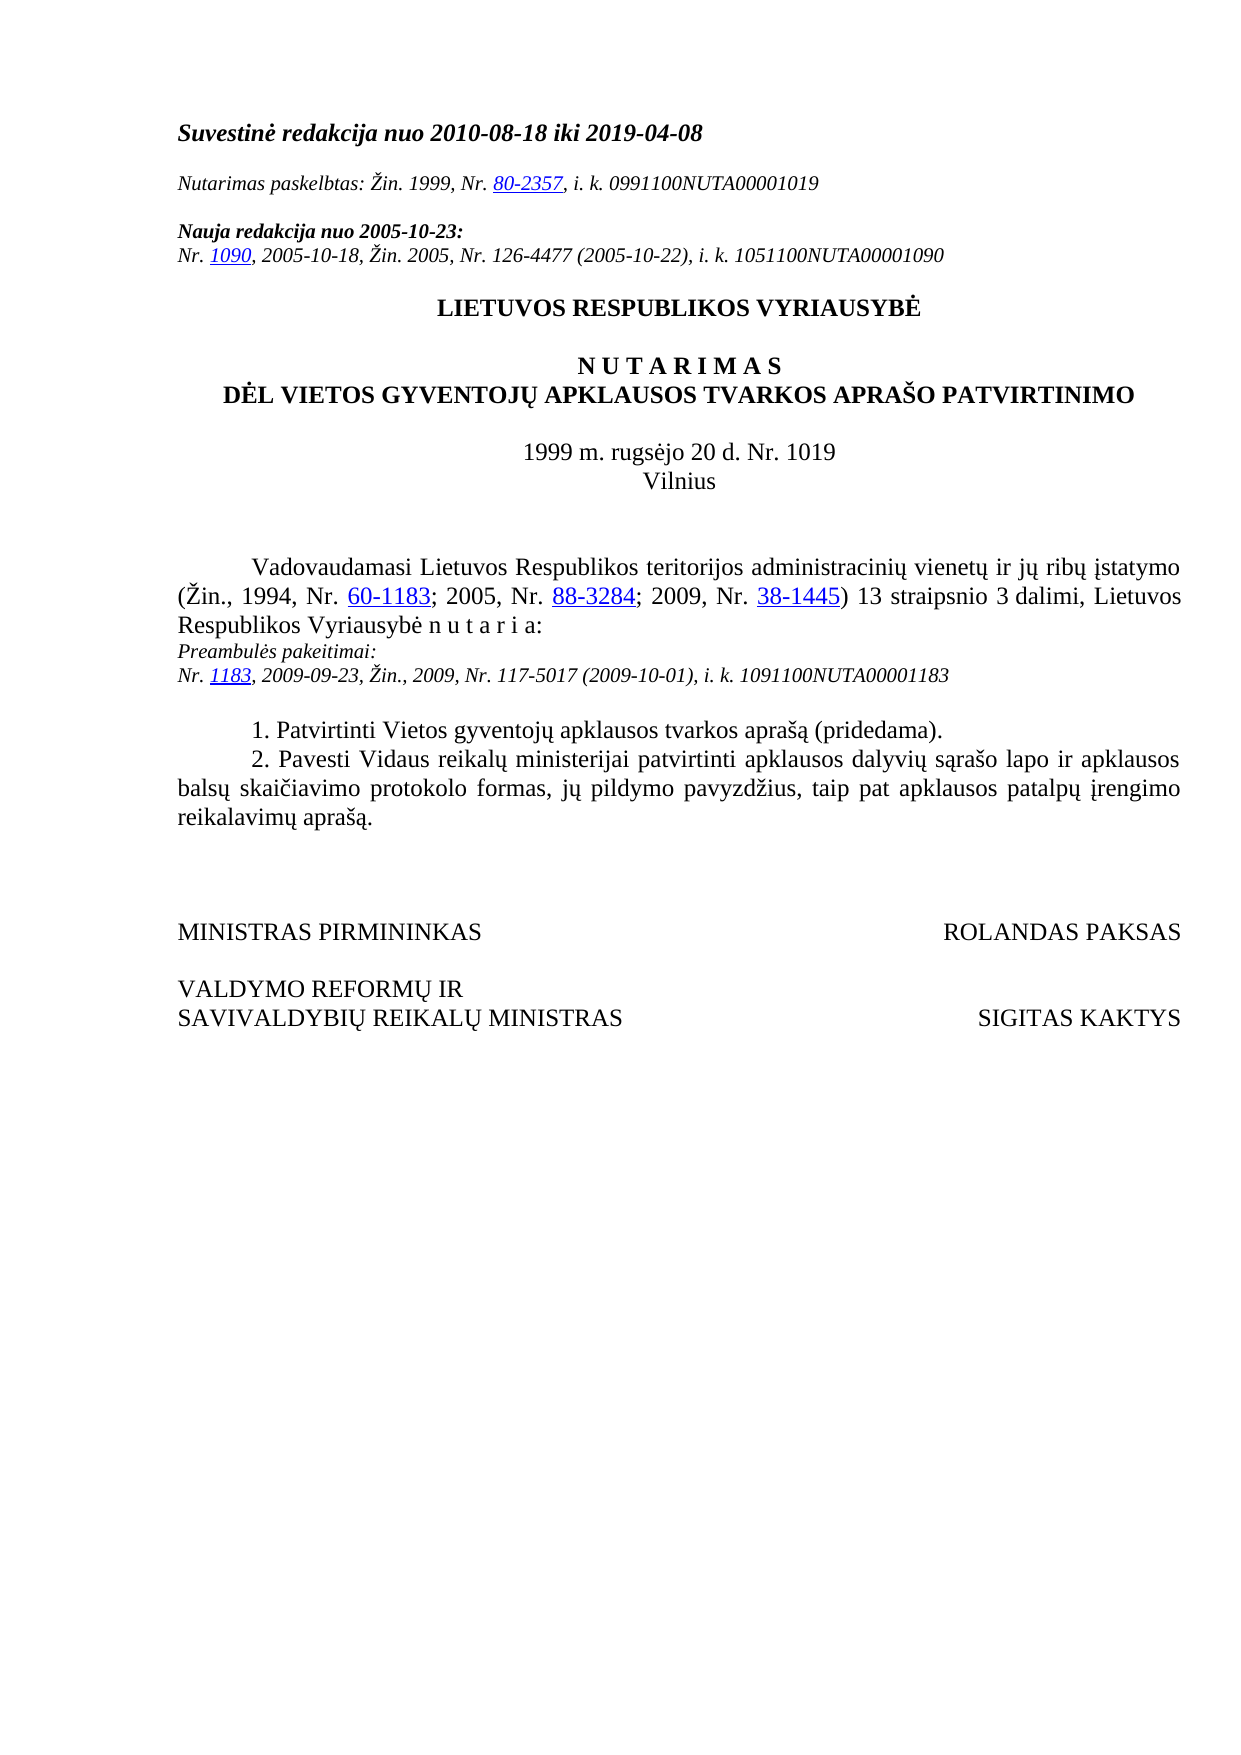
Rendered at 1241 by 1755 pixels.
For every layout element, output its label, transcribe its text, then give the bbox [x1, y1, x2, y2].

text Preambulės pakeitimai: [177, 638, 1181, 663]
text NUTARIMAS [177, 351, 1181, 380]
text Ministras Pirmininkas Rolandas Paksas [177, 917, 1181, 945]
text savivaldybių reikalų ministras Sigitas Kaktys [177, 1003, 1181, 1032]
text Vilnius [177, 466, 1181, 495]
text 2. Pavesti Vidaus reikalų ministerijai patvirtinti apklausos dalyvių sąrašo lapo ir apklausos balsų skaičiavimo protokolo formas, jų pildymo pavyzdžius, taip pat apklausos patalpų įrengimo reikalavimų aprašą. [177, 744, 1181, 830]
text Nauja redakcija nuo 2005-10-23: [177, 219, 1181, 243]
text 1999 m. rugsėjo 20 d. Nr. 1019 [177, 437, 1181, 466]
text Nutarimas paskelbtas: Žin. 1999, Nr. 80-2357, i. k. 0991100NUTA00001019 [177, 171, 1181, 195]
text Nr. 1183, 2009-09-23, Žin., 2009, Nr. 117-5017 (2009-10-01), i. k. 1091100NUTA00001183 [177, 663, 1181, 687]
text Vadovaudamasi Lietuvos Respublikos teritorijos administracinių vienetų ir jų ribų įstatymo (Žin., 1994, Nr. 60-1183; 2005, Nr. 88-3284; 2009, Nr. 38-1445) 13 straipsnio 3 dalimi, Lietuvos Respublikos Vyriausybė nutaria: [177, 552, 1181, 638]
text Suvestinė redakcija nuo 2010-08-18 iki 2019-04-08 [177, 118, 1181, 147]
text LIETUVOS RESPUBLIKOS VYRIAUSYBĖ [177, 293, 1181, 322]
text DĖL VIETOS GYVENTOJŲ APKLAUSOS TVARKOS APRAŠO PATVIRTINIMO [177, 380, 1181, 408]
text Valdymo reformų ir [177, 974, 1181, 1003]
text 1. Patvirtinti Vietos gyventojų apklausos tvarkos aprašą (pridedama). [177, 715, 1181, 744]
text Nr. 1090, 2005-10-18, Žin. 2005, Nr. 126-4477 (2005-10-22), i. k. 1051100NUTA00001090 [177, 243, 1181, 267]
